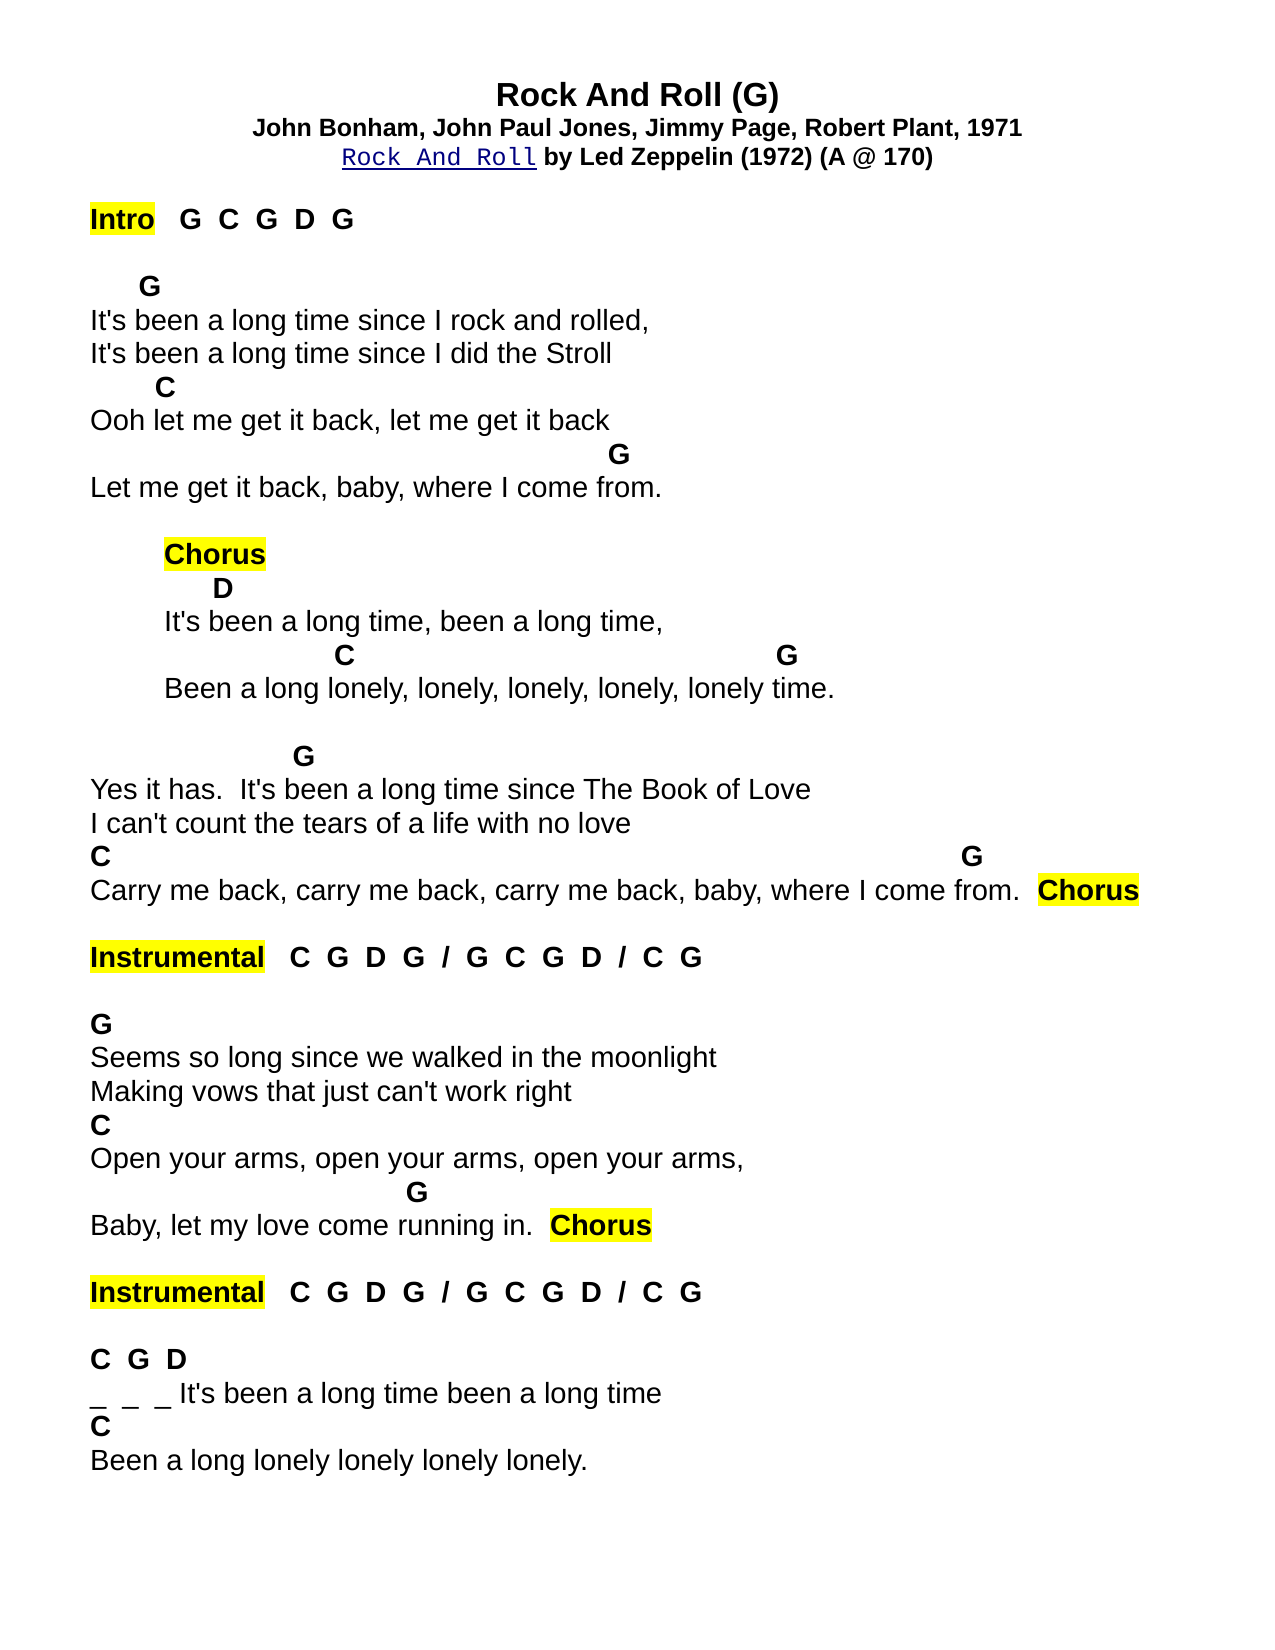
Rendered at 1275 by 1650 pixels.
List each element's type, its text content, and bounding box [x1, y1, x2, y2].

text G [90, 1174, 1185, 1208]
text G [90, 437, 1185, 470]
text C G [90, 839, 1185, 873]
text G [90, 269, 1185, 302]
text Been a long lonely lonely lonely lonely. [90, 1443, 1185, 1476]
text Been a long lonely, lonely, lonely, lonely, lonely time. [164, 671, 1185, 705]
text C G D [90, 1342, 1185, 1376]
text C [90, 369, 1185, 403]
text Intro G C G D G [90, 202, 1185, 235]
text _ _ _ It's been a long time been a long time [90, 1376, 1185, 1409]
text Open your arms, open your arms, open your arms, [90, 1141, 1185, 1174]
text D [164, 571, 1185, 604]
text Yes it has. It's been a long time since The Book of Love I can't count the tears of a life with no love [90, 772, 1185, 839]
text G [90, 1007, 1185, 1040]
text G [90, 738, 1185, 772]
text Chorus [164, 537, 1185, 571]
text C [90, 1107, 1185, 1141]
text Instrumental C G D G / G C G D / C G [90, 940, 1185, 973]
text John Bonham, John Paul Jones, Jimmy Page, Robert Plant, 1971 [90, 113, 1185, 142]
text Seems so long since we walked in the moonlight Making vows that just can't work right [90, 1040, 1185, 1107]
text Carry me back, carry me back, carry me back, baby, where I come from. Chorus [90, 873, 1185, 906]
text Ooh let me get it back, let me get it back [90, 403, 1185, 437]
text C [90, 1409, 1185, 1443]
text Let me get it back, baby, where I come from. [90, 470, 1185, 504]
text Instrumental C G D G / G C G D / C G [90, 1275, 1185, 1309]
text It's been a long time, been a long time, [164, 604, 1185, 638]
text Rock And Roll (G) [90, 75, 1185, 113]
text It's been a long time since I rock and rolled, It's been a long time since I did the Stroll [90, 302, 1185, 369]
text C G [164, 638, 1185, 671]
text Rock And Roll by Led Zeppelin (1972) (A @ 170) [90, 142, 1185, 173]
text Baby, let my love come running in. Chorus [90, 1208, 1185, 1242]
